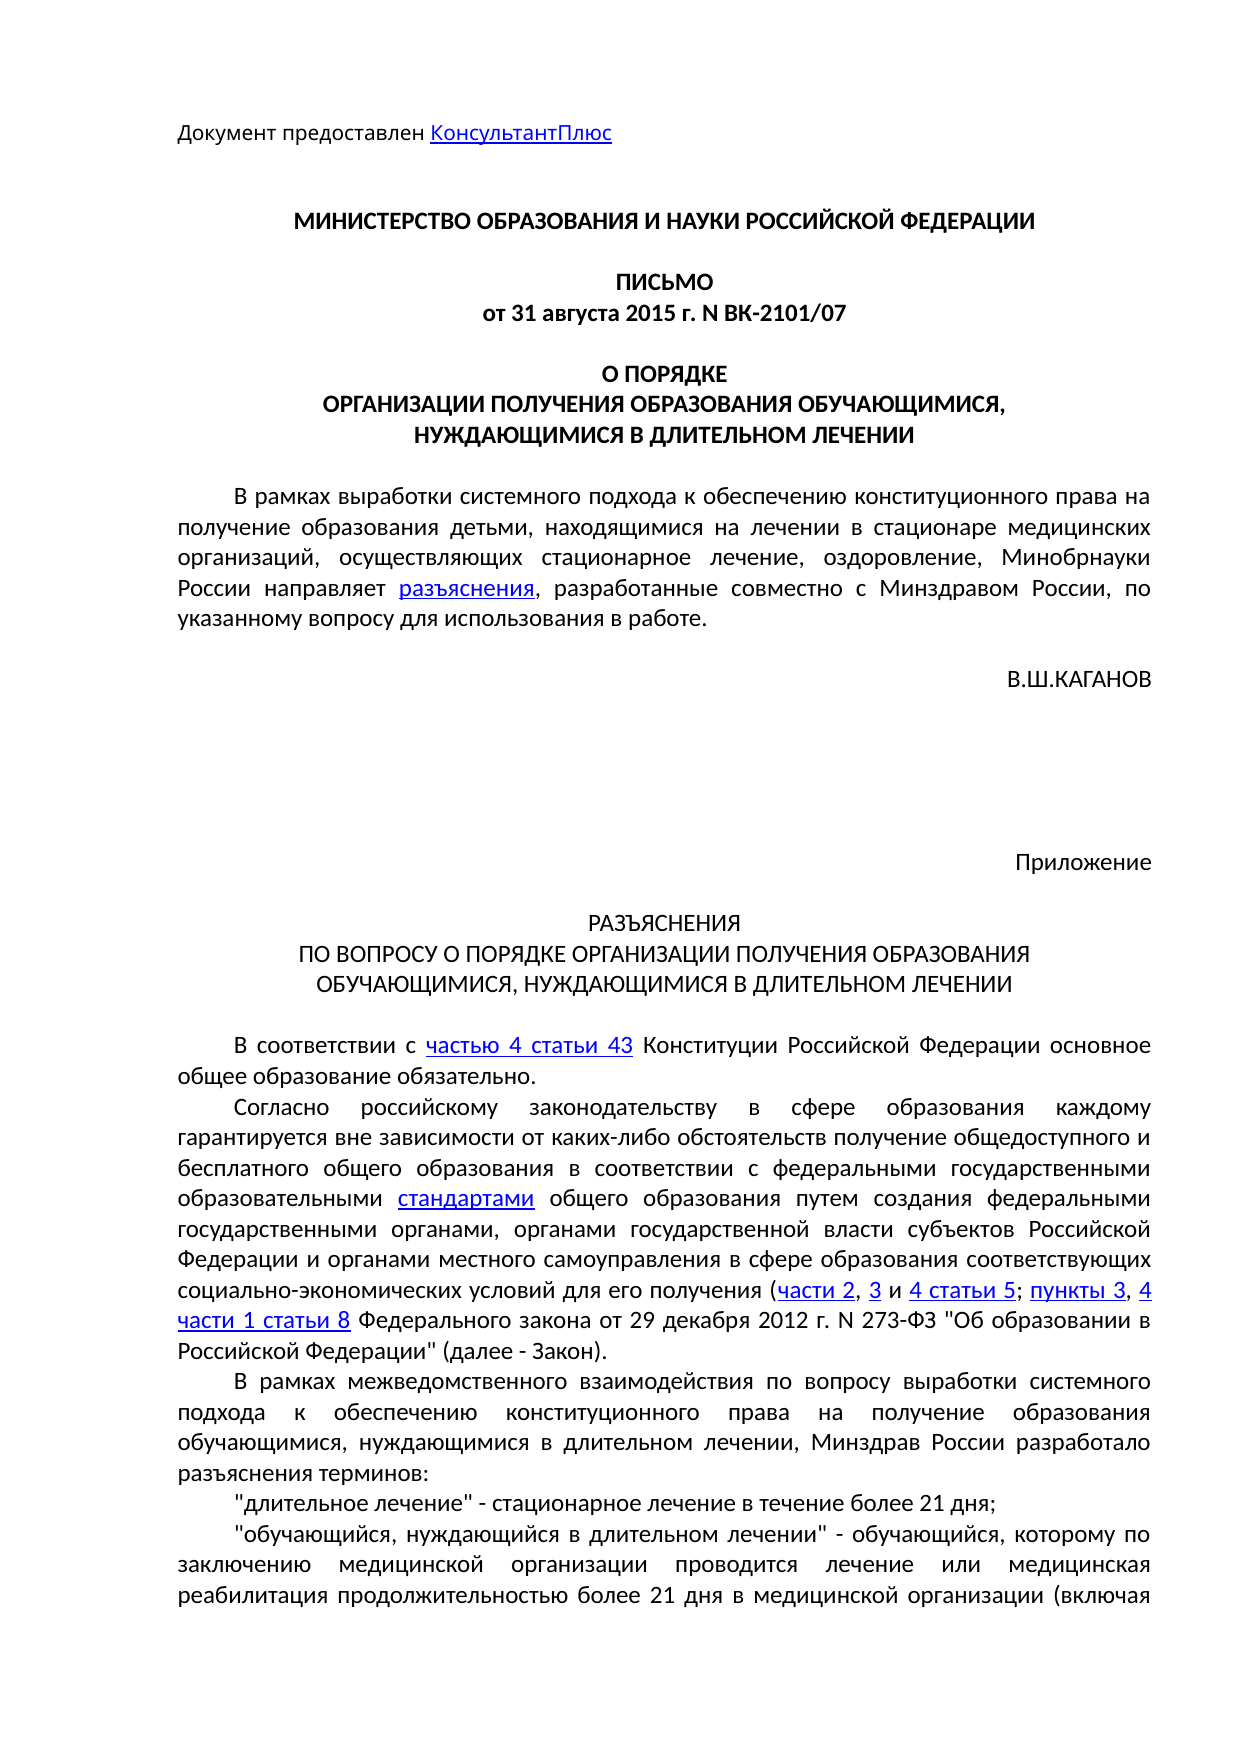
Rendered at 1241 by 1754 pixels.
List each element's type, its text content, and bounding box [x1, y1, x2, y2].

text "обучающийся, нуждающийся в длительном лечении" - обучающийся, которому по заключению медицинской организации проводится лечение или медицинская реабилитация продолжительностью более 21 дня в медицинской организации (включая [177, 1518, 1152, 1609]
text ОБУЧАЮЩИМИСЯ, НУЖДАЮЩИМИСЯ В ДЛИТЕЛЬНОМ ЛЕЧЕНИИ [177, 968, 1152, 999]
text В рамках межведомственного взаимодействия по вопросу выработки системного подхода к обеспечению конституционного права на получение образования обучающимися, нуждающимися в длительном лечении, Минздрав России разработало разъяснения терминов: [177, 1365, 1152, 1487]
text РАЗЪЯСНЕНИЯ [177, 907, 1152, 938]
title ПИСЬМО [177, 267, 1152, 297]
text ПО ВОПРОСУ О ПОРЯДКЕ ОРГАНИЗАЦИИ ПОЛУЧЕНИЯ ОБРАЗОВАНИЯ [177, 938, 1152, 968]
title Документ предоставлен КонсультантПлюс [177, 118, 1152, 175]
text "длительное лечение" - стационарное лечение в течение более 21 дня; [177, 1487, 1152, 1518]
text В соответствии с частью 4 статьи 43 Конституции Российской Федерации основное общее образование обязательно. [177, 1029, 1152, 1091]
text В рамках выработки системного подхода к обеспечению конституционного права на получение образования детьми, находящимися на лечении в стационаре медицинских организаций, осуществляющих стационарное лечение, оздоровление, Минобрнауки России направляет разъяснения, разработанные совместно с Минздравом России, по указанному вопросу для использования в работе. [177, 480, 1152, 633]
text Согласно российскому законодательству в сфере образования каждому гарантируется вне зависимости от каких-либо обстоятельств получение общедоступного и бесплатного общего образования в соответствии с федеральными государственными образовательными стандартами общего образования путем создания федеральными государственными органами, органами государственной власти субъектов Российской Федерации и органами местного самоуправления в сфере образования соответствующих социально-экономических условий для его получения (части 2, 3 и 4 статьи 5; пункты 3, 4 части 1 статьи 8 Федерального закона от 29 декабря 2012 г. N 273-ФЗ "Об образовании в Российской Федерации" (далее - Закон). [177, 1091, 1152, 1365]
text Приложение [177, 846, 1152, 877]
title О ПОРЯДКЕ [177, 358, 1152, 389]
title НУЖДАЮЩИМИСЯ В ДЛИТЕЛЬНОМ ЛЕЧЕНИИ [177, 419, 1152, 450]
text В.Ш.КАГАНОВ [177, 663, 1152, 694]
title МИНИСТЕРСТВО ОБРАЗОВАНИЯ И НАУКИ РОССИЙСКОЙ ФЕДЕРАЦИИ [177, 206, 1152, 236]
title ОРГАНИЗАЦИИ ПОЛУЧЕНИЯ ОБРАЗОВАНИЯ ОБУЧАЮЩИМИСЯ, [177, 389, 1152, 419]
title от 31 августа 2015 г. N ВК-2101/07 [177, 297, 1152, 328]
